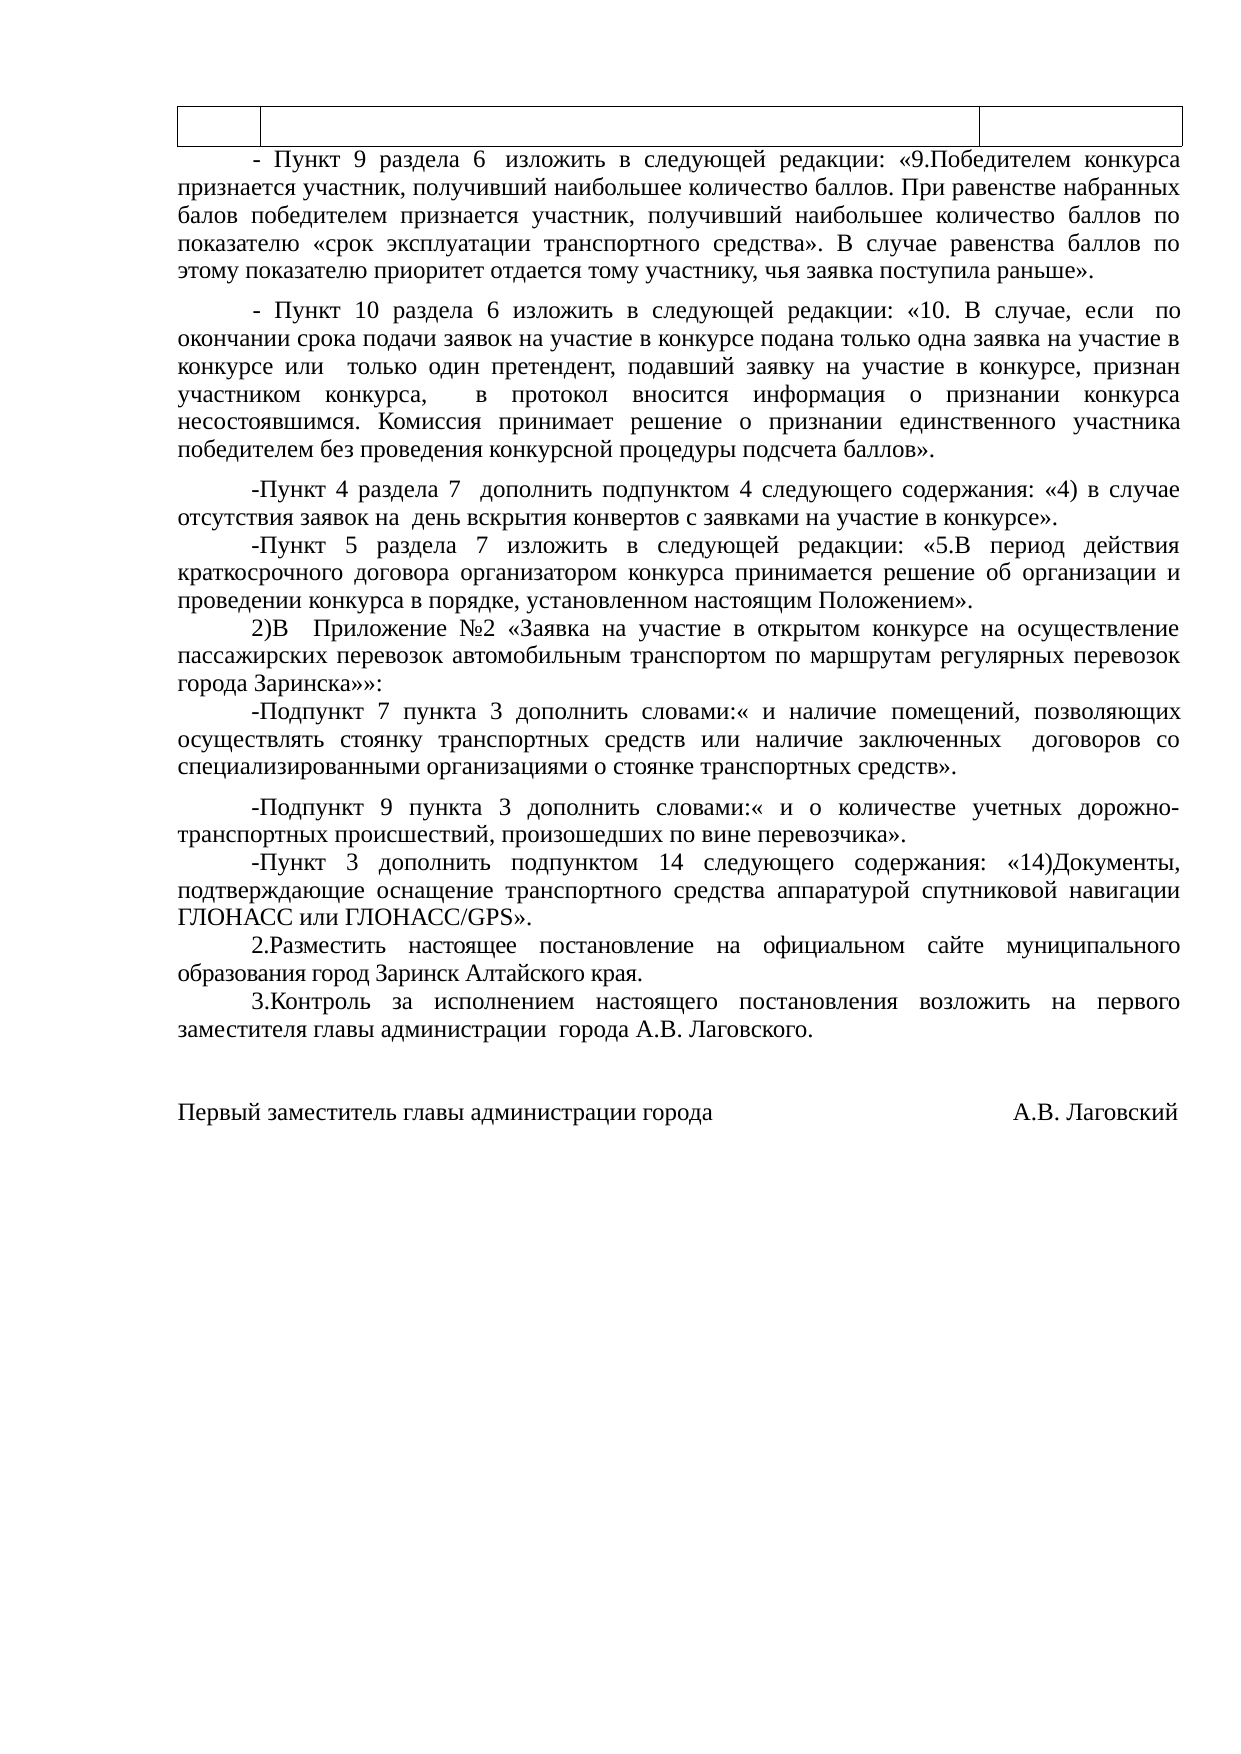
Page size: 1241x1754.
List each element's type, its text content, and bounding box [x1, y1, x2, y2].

text -Пункт 4 раздела 7 дополнить подпунктом 4 следующего содержания: «4) в случае отсутствия заявок на день вскрытия конвертов с заявками на участие в конкурсе». [177, 475, 1181, 531]
text - Пункт 9 раздела 6 изложить в следующей редакции: «9.Победителем конкурса признается участник, получивший наибольшее количество баллов. При равенстве набранных балов победителем признается участник, получивший наибольшее количество баллов по показателю «срок эксплуатации транспортного средства». В случае равенства баллов по этому показателю приоритет отдается тому участнику, чья заявка поступила раньше». [177, 147, 1181, 284]
text -Подпункт 7 пункта 3 дополнить словами:« и наличие помещений, позволяющих осуществлять стоянку транспортных средств или наличие заключенных договоров со специализированными организациями о стоянке транспортных средств». [177, 697, 1181, 780]
text Первый заместитель главы администрации города А.В. Лаговский [177, 1098, 1240, 1126]
table_cell [980, 107, 1182, 146]
text -Подпункт 9 пункта 3 дополнить словами:« и о количестве учетных дорожно-транспортных происшествий, произошедших по вине перевозчика». [177, 793, 1181, 848]
text - Пункт 10 раздела 6 изложить в следующей редакции: «10. В случае, если по окончании срока подачи заявок на участие в конкурсе подана только одна заявка на участие в конкурсе или только один претендент, подавший заявку на участие в конкурсе, признан участником конкурса, в протокол вносится информация о признании конкурса несостоявшимся. Комиссия принимает решение о признании единственного участника победителем без проведения конкурсной процедуры подсчета баллов». [177, 297, 1181, 463]
table_cell [178, 107, 260, 146]
table_cell [261, 107, 979, 146]
text -Пункт 5 раздела 7 изложить в следующей редакции: «5.В период действия краткосрочного договора организатором конкурса принимается решение об организации и проведении конкурса в порядке, установленном настоящим Положением». [177, 531, 1181, 614]
text 2)В Приложение №2 «Заявка на участие в открытом конкурсе на осуществление пассажирских перевозок автомобильным транспортом по маршрутам регулярных перевозок города Заринска»»: [177, 614, 1181, 697]
text 2.Разместить настоящее постановление на официальном сайте муниципального образования город Заринск Алтайского края. [177, 931, 1181, 987]
text 3.Контроль за исполнением настоящего постановления возложить на первого заместителя главы администрации города А.В. Лаговского. [177, 987, 1181, 1043]
text -Пункт 3 дополнить подпунктом 14 следующего содержания: «14)Документы, подтверждающие оснащение транспортного средства аппаратурой спутниковой навигации ГЛОНАСС или ГЛОНАСС/GPS». [177, 848, 1181, 931]
